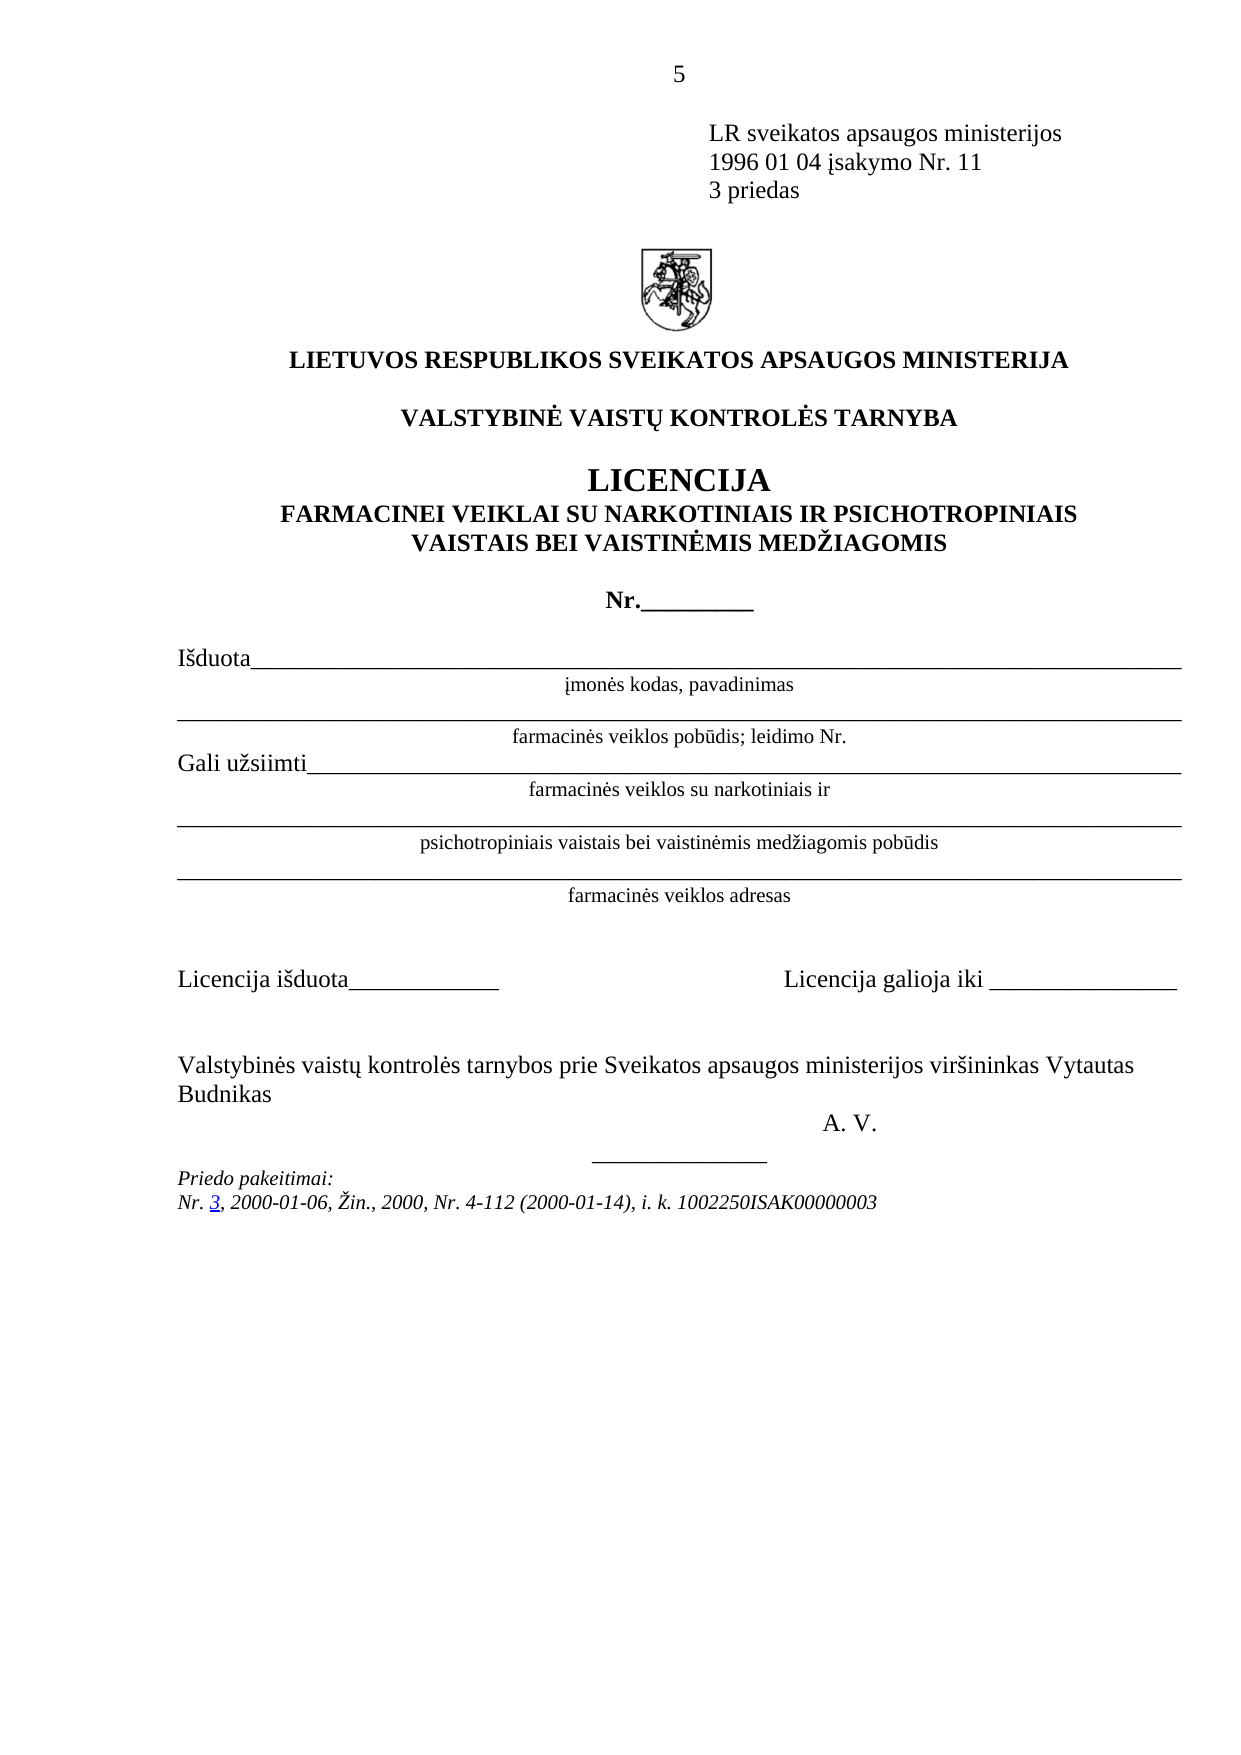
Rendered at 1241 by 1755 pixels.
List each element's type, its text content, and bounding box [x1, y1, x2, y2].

text LIETUVOS RESPUBLIKOS SVEIKATOS APSAUGOS MINISTERIJA [177, 346, 1181, 374]
text psichotropiniais vaistais bei vaistinėmis medžiagomis pobūdis [177, 830, 1181, 854]
text VALSTYBINĖ VAISTŲ KONTROLĖS TARNYBA [177, 403, 1181, 432]
text FARMACINEI VEIKLAI SU NARKOTINIAIS IR PSICHOTROPINIAIS [177, 499, 1181, 528]
text Išduota [177, 643, 1181, 671]
text Gali užsiimti [177, 748, 1181, 777]
text Nr. 3, 2000-01-06, Žin., 2000, Nr. 4-112 (2000-01-14), i. k. 1002250ISAK00000003 [177, 1189, 1181, 1214]
text LICENCIJA [177, 461, 1181, 499]
text ______________ [177, 1137, 1181, 1166]
text įmonės kodas, pavadinimas [177, 671, 1181, 696]
text A. V. [177, 1108, 1181, 1137]
text Valstybinės vaistų kontrolės tarnybos prie Sveikatos apsaugos ministerijos viršininkas Vytautas Budnikas [177, 1051, 1181, 1108]
text 3 priedas [177, 176, 1181, 204]
text 1996 01 04 įsakymo Nr. 11 [177, 147, 1181, 176]
text Licencija išduota____________ Licencija galioja iki _______________ [177, 964, 1181, 993]
text farmacinės veiklos su narkotiniais ir [177, 777, 1181, 801]
text Priedo pakeitimai: [177, 1166, 1181, 1189]
text farmacinės veiklos adresas [177, 883, 1181, 907]
text Nr._________ [177, 585, 1181, 614]
text LR sveikatos apsaugos ministerijos [709, 118, 1181, 147]
text farmacinės veiklos pobūdis; leidimo Nr. [177, 724, 1181, 748]
text VAISTAIS BEI VAISTINĖMIS MEDŽIAGOMIS [177, 528, 1181, 556]
